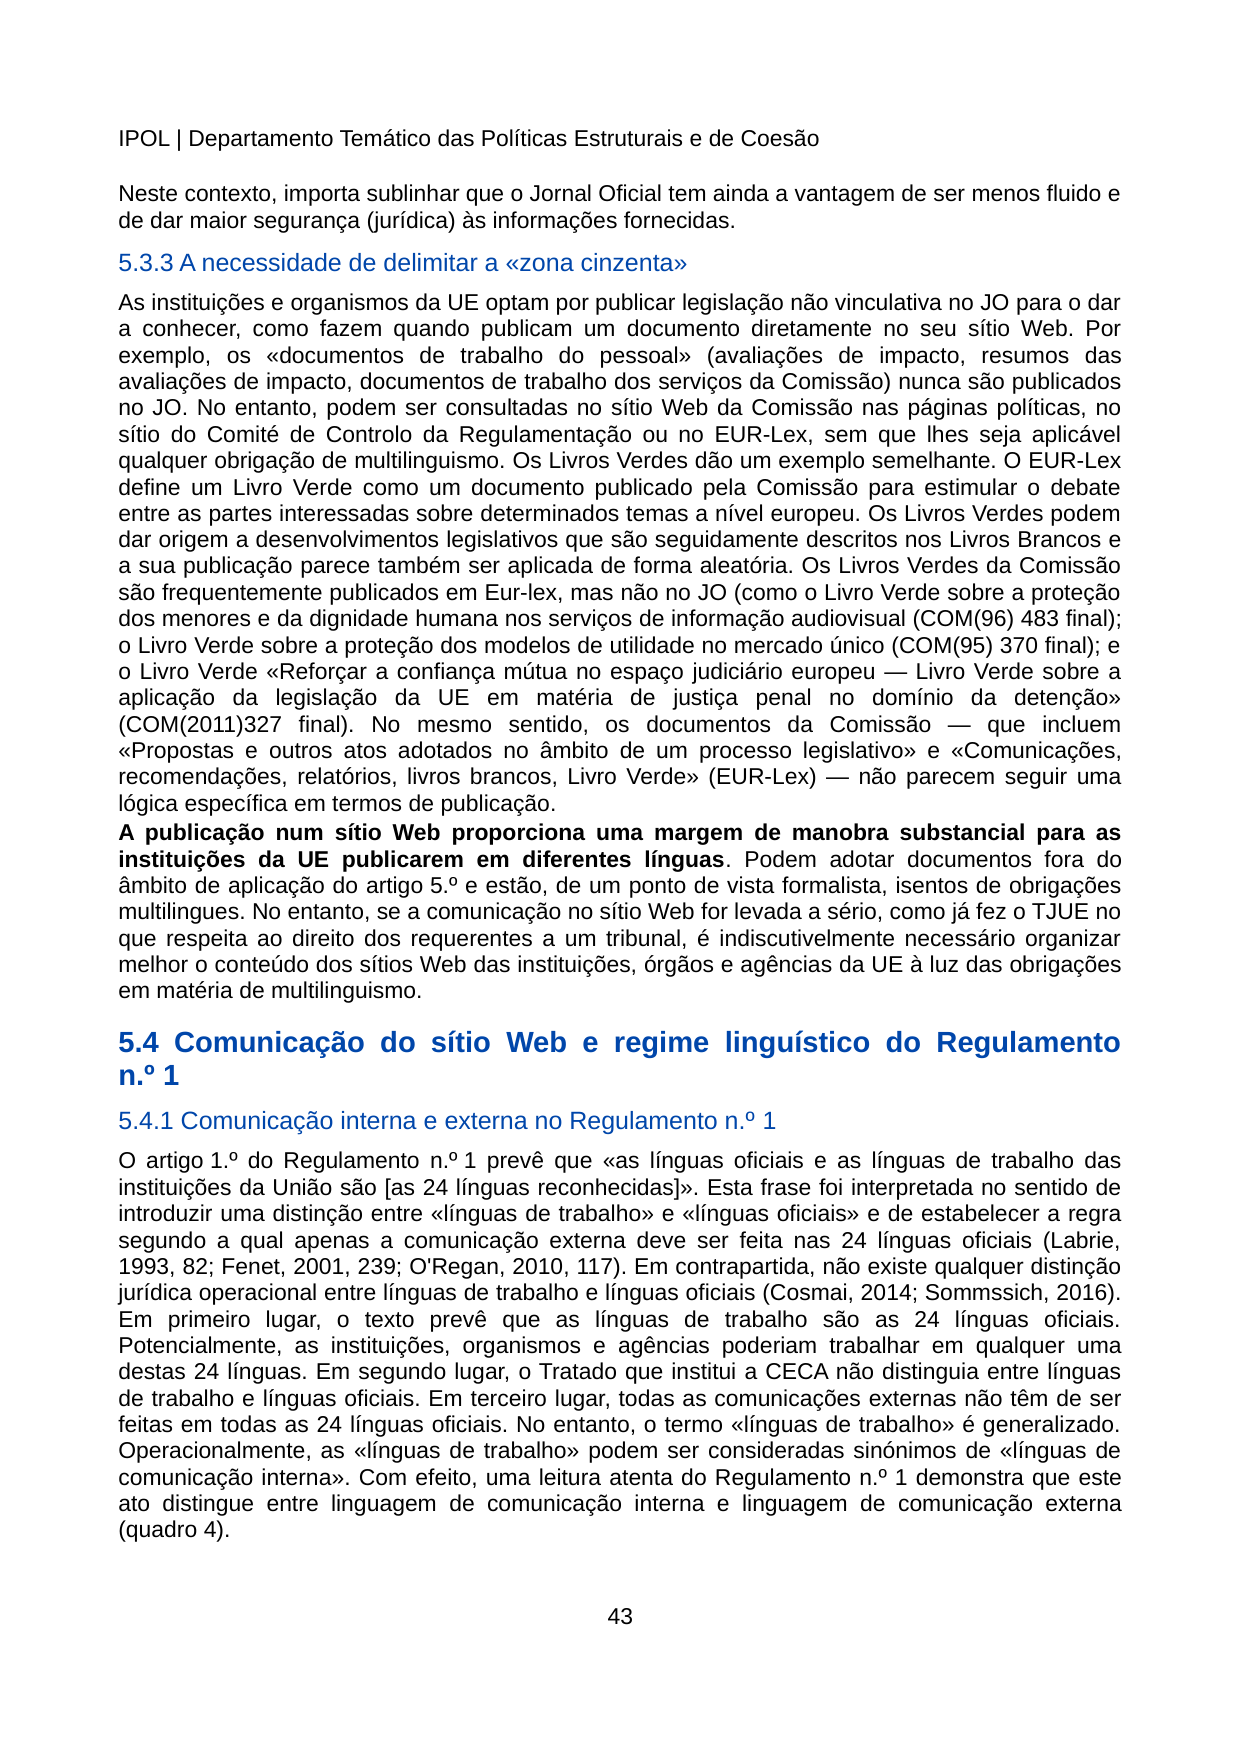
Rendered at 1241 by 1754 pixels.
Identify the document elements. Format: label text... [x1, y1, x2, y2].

subtitle 5.3.3 A necessidade de delimitar a «zona cinzenta» [118, 248, 1122, 276]
subtitle 5.4.1 Comunicação interna e externa no Regulamento n.º 1 [118, 1106, 1122, 1135]
text Neste contexto, importa sublinhar que o Jornal Oficial tem ainda a vantagem de ser menos fluido e de dar maior segurança (jurídica) às informações fornecidas. [118, 180, 1122, 233]
text A publicação num sítio Web proporciona uma margem de manobra substancial para as instituições da UE publicarem em diferentes línguas. Podem adotar documentos fora do âmbito de aplicação do artigo 5.º e estão, de um ponto de vista formalista, isentos de obrigações multilingues. No entanto, se a comunicação no sítio Web for levada a sério, como já fez o TJUE no que respeita ao direito dos requerentes a um tribunal, é indiscutivelmente necessário organizar melhor o conteúdo dos sítios Web das instituições, órgãos e agências da UE à luz das obrigações em matéria de multilinguismo. [118, 819, 1122, 1004]
text O artigo 1.º do Regulamento n.º 1 prevê que «as línguas oficiais e as línguas de trabalho das instituições da União são [as 24 línguas reconhecidas]». Esta frase foi interpretada no sentido de introduzir uma distinção entre «línguas de trabalho» e «línguas oficiais» e de estabelecer a regra segundo a qual apenas a comunicação externa deve ser feita nas 24 línguas oficiais (Labrie, 1993, 82; Fenet, 2001, 239; O'Regan, 2010, 117). Em contrapartida, não existe qualquer distinção jurídica operacional entre línguas de trabalho e línguas oficiais (Cosmai, 2014; Sommssich, 2016). Em primeiro lugar, o texto prevê que as línguas de trabalho são as 24 línguas oficiais. Potencialmente, as instituições, organismos e agências poderiam trabalhar em qualquer uma destas 24 línguas. Em segundo lugar, o Tratado que institui a CECA não distinguia entre línguas de trabalho e línguas oficiais. Em terceiro lugar, todas as comunicações externas não têm de ser feitas em todas as 24 línguas oficiais. No entanto, o termo «línguas de trabalho» é generalizado. Operacionalmente, as «línguas de trabalho» podem ser consideradas sinónimos de «línguas de comunicação interna». Com efeito, uma leitura atenta do Regulamento n.º 1 demonstra que este ato distingue entre linguagem de comunicação interna e linguagem de comunicação externa (quadro 4). [118, 1147, 1122, 1543]
text As instituições e organismos da UE optam por publicar legislação não vinculativa no JO para o dar a conhecer, como fazem quando publicam um documento diretamente no seu sítio Web. Por exemplo, os «documentos de trabalho do pessoal» (avaliações de impacto, resumos das avaliações de impacto, documentos de trabalho dos serviços da Comissão) nunca são publicados no JO. No entanto, podem ser consultadas no sítio Web da Comissão nas páginas políticas, no sítio do Comité de Controlo da Regulamentação ou no EUR-Lex, sem que lhes seja aplicável qualquer obrigação de multilinguismo. Os Livros Verdes dão um exemplo semelhante. O EUR-Lex define um Livro Verde como um documento publicado pela Comissão para estimular o debate entre as partes interessadas sobre determinados temas a nível europeu. Os Livros Verdes podem dar origem a desenvolvimentos legislativos que são seguidamente descritos nos Livros Brancos e a sua publicação parece também ser aplicada de forma aleatória. Os Livros Verdes da Comissão são frequentemente publicados em Eur-lex, mas não no JO (como o Livro Verde sobre a proteção dos menores e da dignidade humana nos serviços de informação audiovisual (COM(96) 483 final); o Livro Verde sobre a proteção dos modelos de utilidade no mercado único (COM(95) 370 final); e o Livro Verde «Reforçar a confiança mútua no espaço judiciário europeu — Livro Verde sobre a aplicação da legislação da UE em matéria de justiça penal no domínio da detenção» (COM(2011)327 final). No mesmo sentido, os documentos da Comissão — que incluem «Propostas e outros atos adotados no âmbito de um processo legislativo» e «Comunicações, recomendações, relatórios, livros brancos, Livro Verde» (EUR-Lex) — não parecem seguir uma lógica específica em termos de publicação. [118, 289, 1122, 816]
subtitle 5.4 Comunicação do sítio Web e regime linguístico do Regulamento n.º 1 [118, 1024, 1122, 1092]
